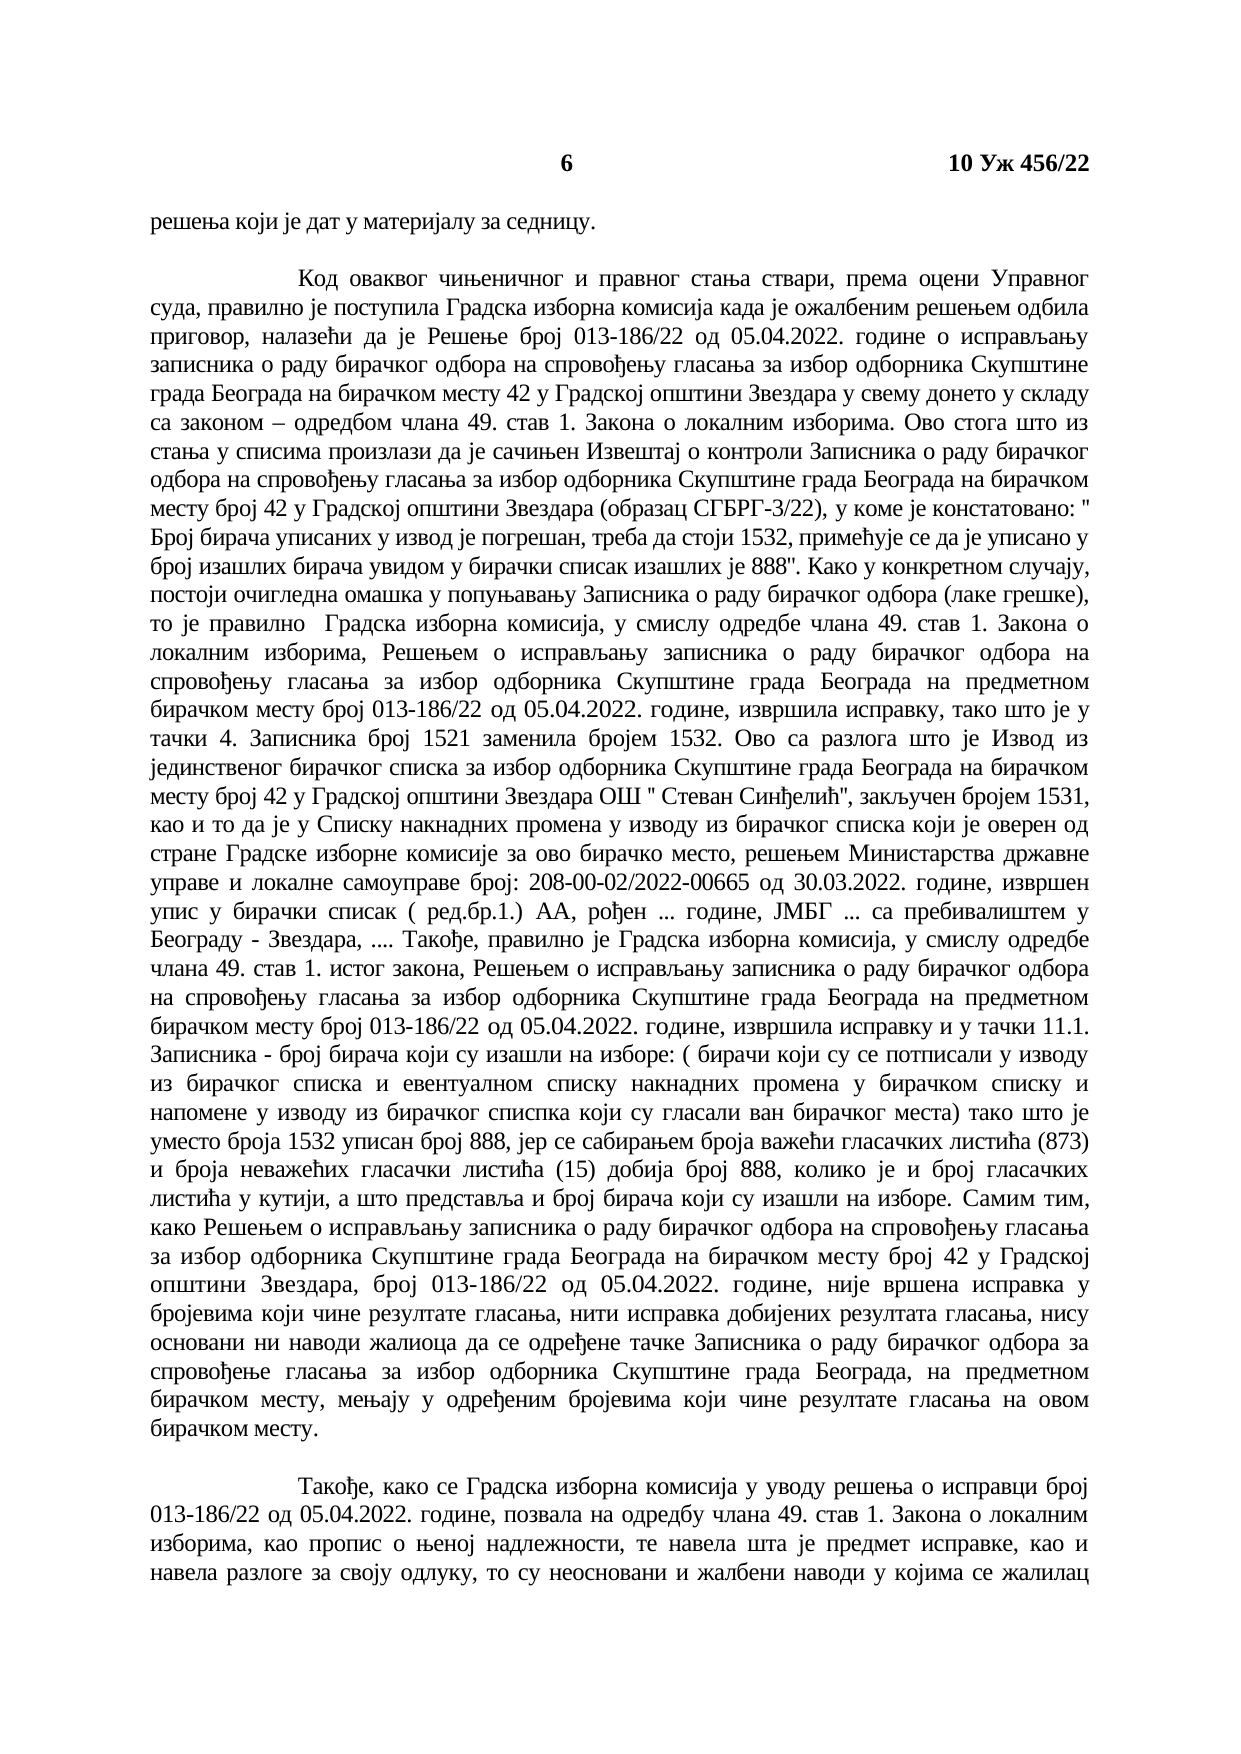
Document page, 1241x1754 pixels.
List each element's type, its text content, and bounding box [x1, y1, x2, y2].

text решења који је дат у материјалу за седницу. [150, 206, 1090, 234]
text Код оваквог чињеничног и правног стања ствари, према оцени Управног суда, правилно је поступила Градска изборна комисија када је ожалбеним решењем одбила приговор, налазећи да је Решење број 013-186/22 од 05.04.2022. године о исправљању записника о раду бирачког одбора на спровођењу гласања за избор одборника Скупштине града Београда на бирачком месту 42 у Градској општини Звездара у свему донето у складу са законом – одредбом члана 49. став 1. Закона о локалним изборима. Ово стога што из стања у списима произлази да је сачињен Извештај о контроли Записника о раду бирачког одбора на спровођењу гласања за избор одборника Скупштине града Београда на бирачком месту број 42 у Градској општини Звездара (образац СГБРГ-3/22), у коме је констатовано: '' Број бирача уписаних у извод је погрешан, треба да стоји 1532, примећује се да је уписано у број изашлих бирача увидом у бирачки списак изашлих је 888''. Како у конкретном случају, постоји очигледна омашка у попуњавању Записника о раду бирачког одбора (лаке грешке), то је правилно Градска изборна комисија, у смислу одредбе члана 49. став 1. Закона о локалним изборима, Решењем о исправљању записника о раду бирачког одбора на спровођењу гласања за избор одборника Скупштине града Београда на предметном бирачком месту број 013-186/22 од 05.04.2022. године, извршила исправку, тако што је у тачки 4. Записника број 1521 заменила бројем 1532. Ово са разлога што је Извод из јединственог бирачког списка за избор одборника Скупштине града Београда на бирачком месту број 42 у Градској општини Звездара ОШ '' Стеван Синђелић'', закључен бројем 1531, као и то да је у Списку накнадних промена у изводу из бирачког списка који је оверен од стране Градске изборне комисије за ово бирачко место, решењем Министарства државне управе и локалне самоуправе број: 208-00-02/2022-00665 од 30.03.2022. године, извршен упис у бирачки списак ( ред.бр.1.) АА, рођен ... године, ЈМБГ ... са пребивалиштем у Београду - Звездара, .... Такође, правилно је Градска изборна комисија, у смислу одредбе члана 49. став 1. истог закона, Решењем о исправљању записника о раду бирачког одбора на спровођењу гласања за избор одборника Скупштине града Београда на предметном бирачком месту број 013-186/22 од 05.04.2022. године, извршила исправку и у тачки 11.1. Записника - број бирача који су изашли на изборе: ( бирачи који су се потписали у изводу из бирачког списка и евентуалном списку накнадних промена у бирачком списку и напомене у изводу из бирачког списпка који су гласали ван бирачког места) тако што је уместо броја 1532 уписан број 888, јер се сабирањем броја важећи гласачких листића (873) и броја неважећих гласачки листића (15) добија број 888, колико је и број гласачких листића у кутији, а што представља и број бирача који су изашли на изборе. Самим тим, како Решењем о исправљању записника о раду бирачког одбора на спровођењу гласања за избор одборника Скупштине града Београда на бирачком месту број 42 у Градској општини Звездара, број 013-186/22 од 05.04.2022. године, није вршена исправка у бројевима који чине резултате гласања, нити исправка добијених резултата гласања, нису основани ни наводи жалиоца да се одређене тачке Записника о раду бирачког одбора за спровођење гласања за избор одборника Скупштине града Београда, на предметном бирачком месту, мењају у одређеним бројевима који чине резултате гласања на овом бирачком месту. [150, 263, 1090, 1442]
text Такође, како се Градска изборна комисија у уводу решења о исправци број 013-186/22 од 05.04.2022. године, позвала на одредбу члана 49. став 1. Закона о локалним изборима, као пропис о њеној надлежности, те навела шта је предмет исправке, као и навела разлоге за своју одлуку, то су неосновани и жалбени наводи у којима се жалилац [150, 1471, 1090, 1586]
